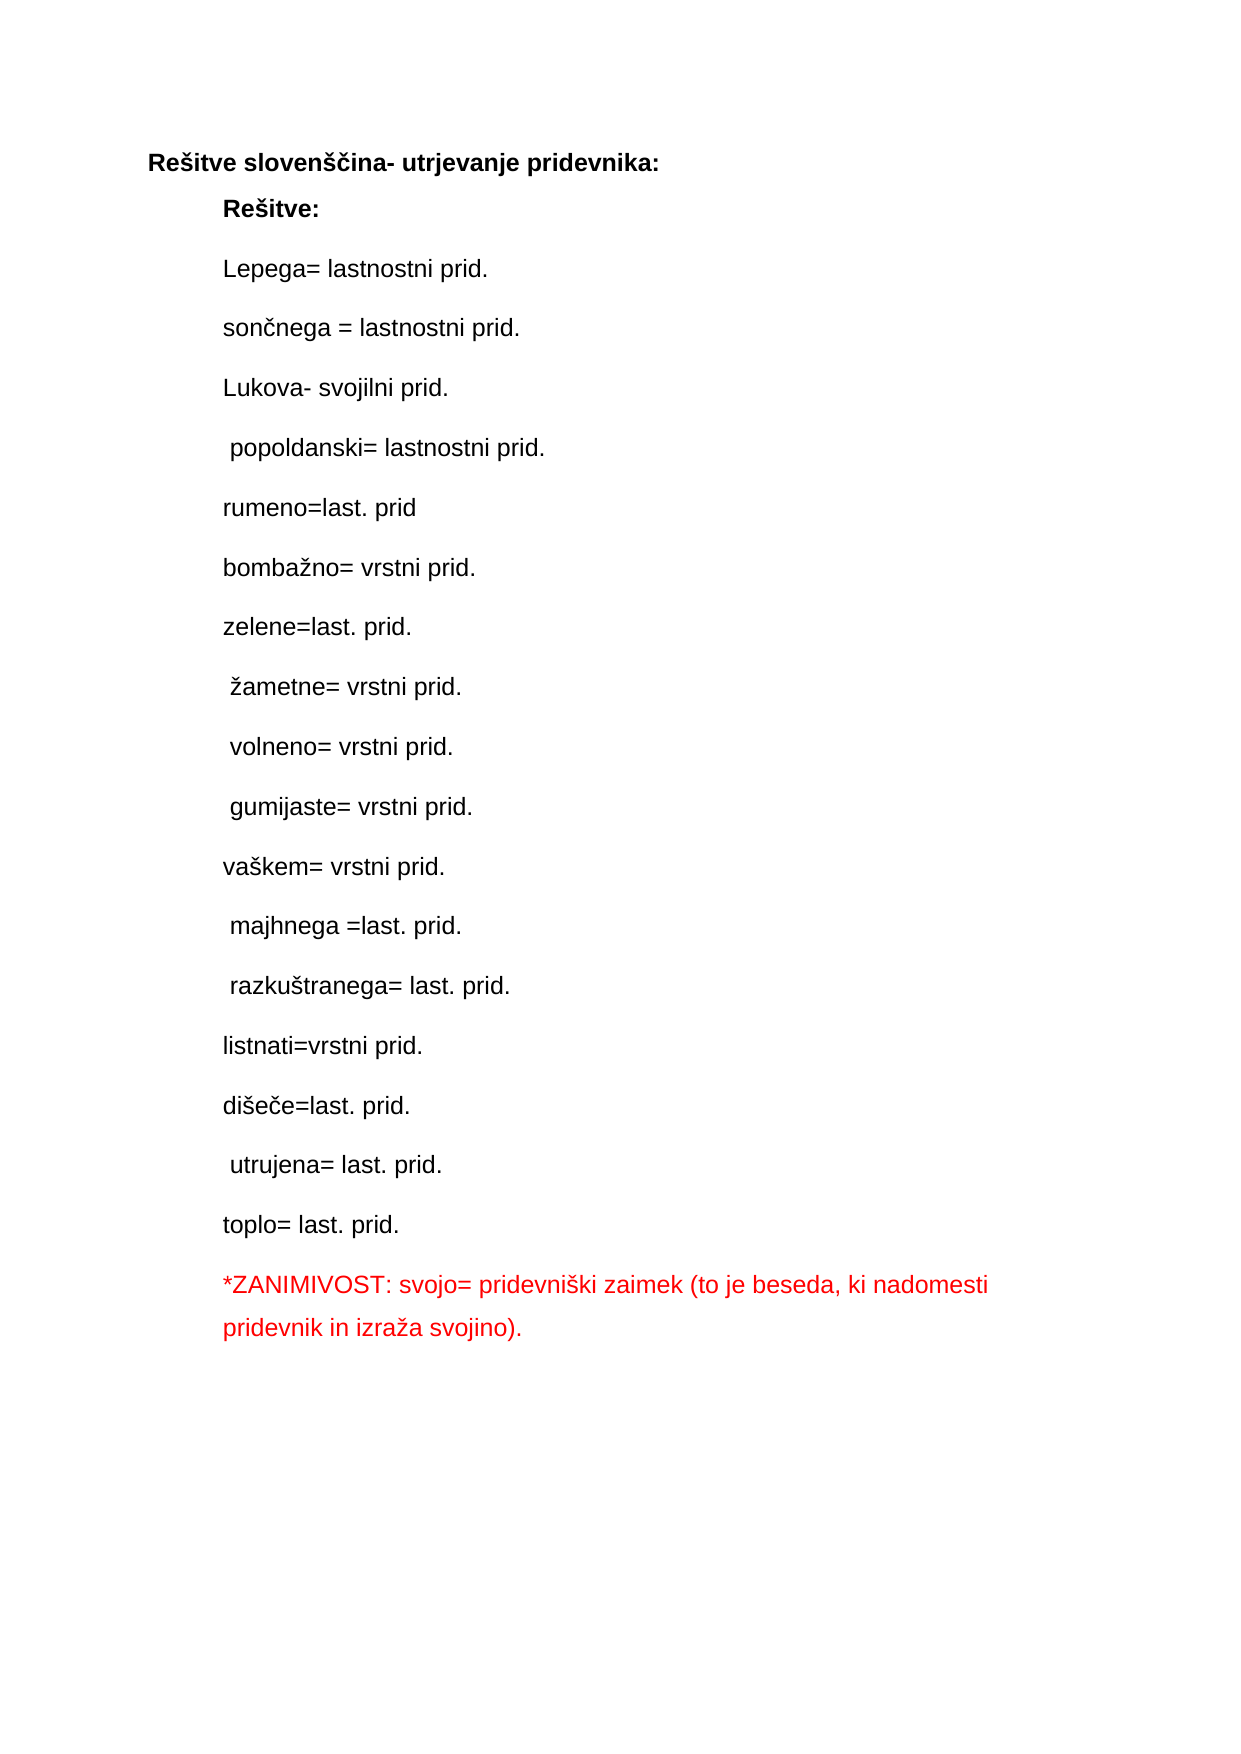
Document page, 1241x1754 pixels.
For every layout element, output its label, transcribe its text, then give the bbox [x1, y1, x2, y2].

text zelene=last. prid. [223, 612, 1093, 641]
text razkuštranega= last. prid. [223, 971, 1093, 1000]
text Rešitve: [223, 194, 1093, 223]
text *ZANIMIVOST: svojo= pridevniški zaimek (to je beseda, ki nadomesti pridevnik in izraža svojino). [223, 1270, 1093, 1342]
text vaškem= vrstni prid. [223, 852, 1093, 880]
text Lukova- svojilni prid. [223, 373, 1093, 402]
text gumijaste= vrstni prid. [223, 792, 1093, 821]
text bombažno= vrstni prid. [223, 553, 1093, 581]
text žametne= vrstni prid. [223, 672, 1093, 701]
text sončnega = lastnostni prid. [223, 313, 1093, 342]
text Rešitve slovenščina- utrjevanje pridevnika: [148, 148, 1093, 176]
text majhnega =last. prid. [223, 911, 1093, 940]
text listnati=vrstni prid. [223, 1031, 1093, 1060]
text toplo= last. prid. [223, 1210, 1093, 1239]
text popoldanski= lastnostni prid. [223, 433, 1093, 462]
text rumeno=last. prid [223, 493, 1093, 522]
text utrujena= last. prid. [223, 1151, 1093, 1179]
text dišeče=last. prid. [223, 1091, 1093, 1119]
text Lepega= lastnostni prid. [223, 254, 1093, 282]
text volneno= vrstni prid. [223, 732, 1093, 761]
